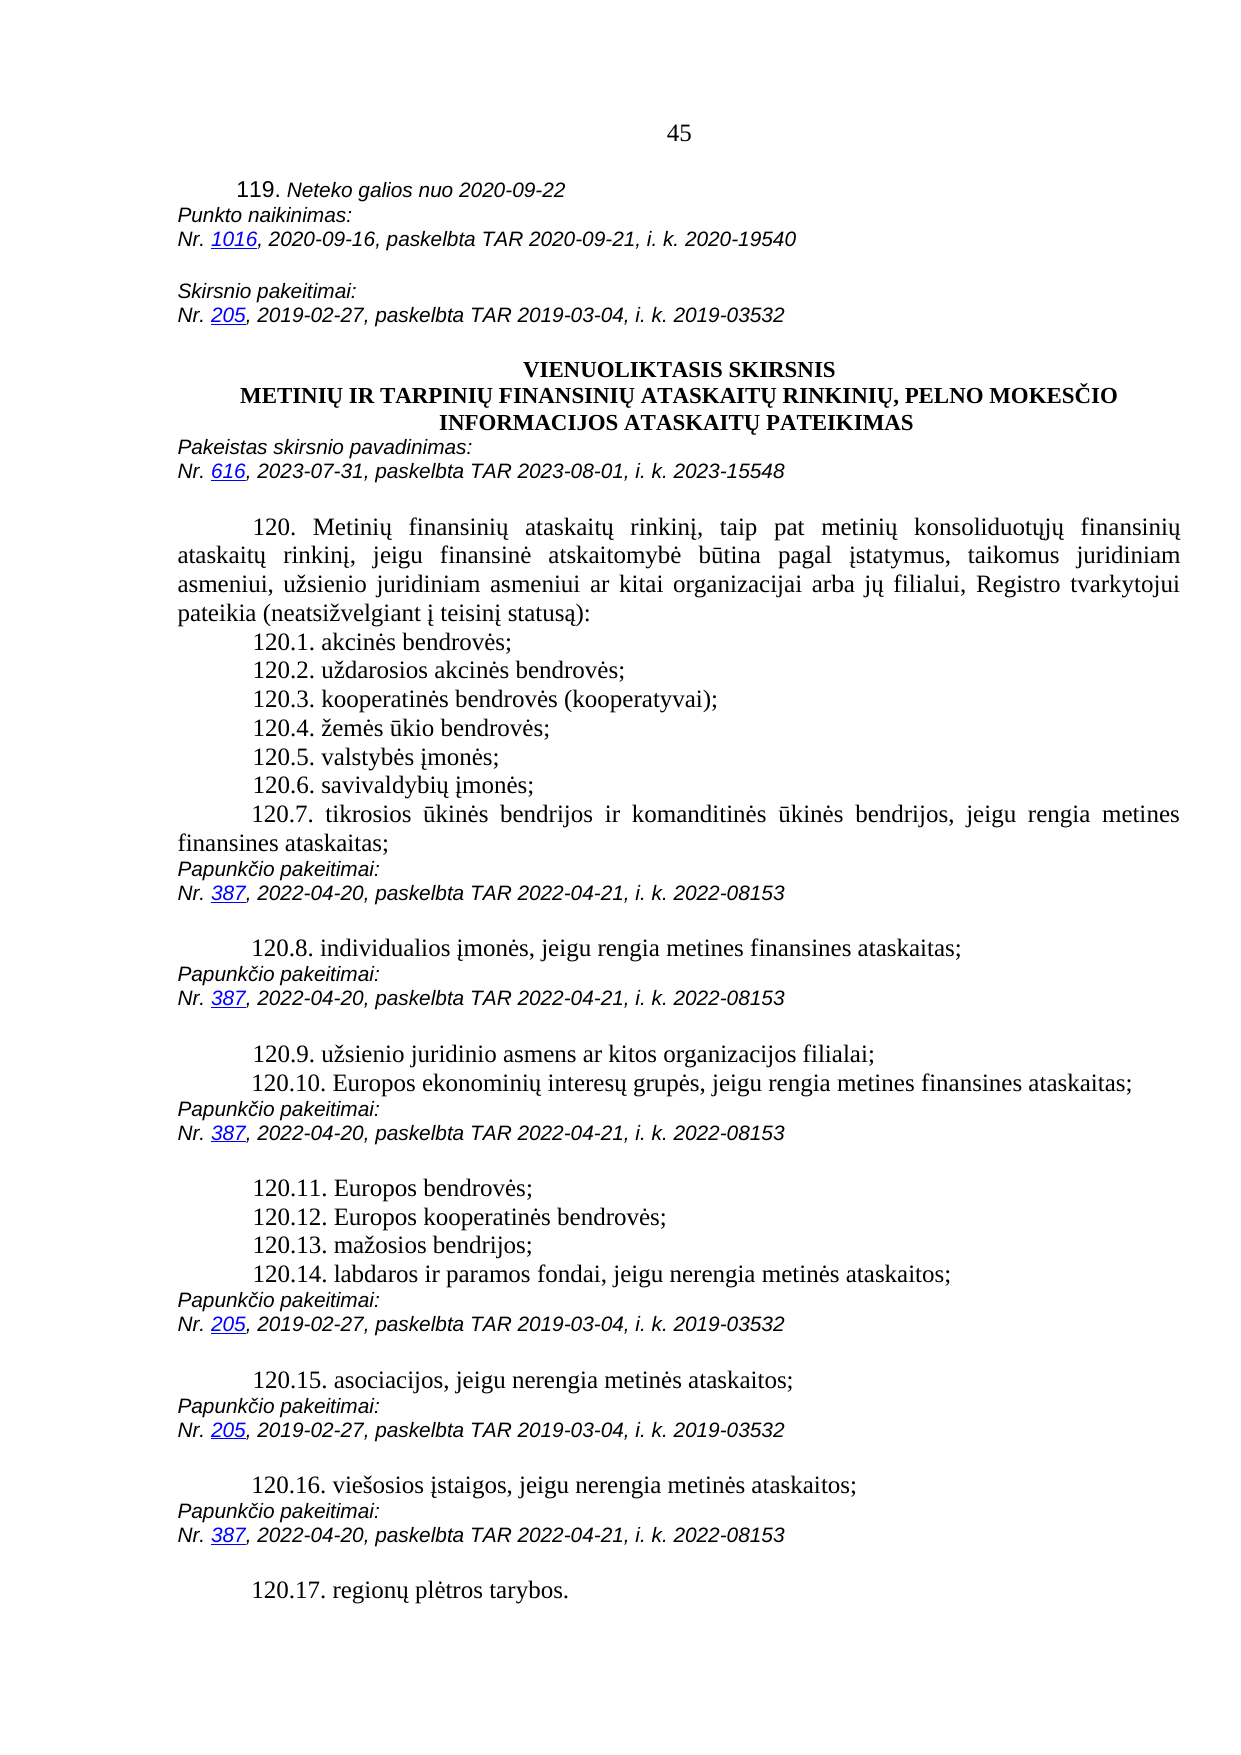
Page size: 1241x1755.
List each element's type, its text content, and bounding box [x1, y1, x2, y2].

text Nr. 387, 2022-04-20, paskelbta TAR 2022-04-21, i. k. 2022-08153 [177, 1523, 1181, 1547]
text 120.8. individualios įmonės, jeigu rengia metines finansines ataskaitas; [177, 933, 1181, 962]
text 120.9. užsienio juridinio asmens ar kitos organizacijos filialai; [177, 1039, 1181, 1068]
text Pakeistas skirsnio pavadinimas: [177, 435, 1181, 459]
text 120.3. kooperatinės bendrovės (kooperatyvai); [177, 684, 1181, 713]
text 120.13. mažosios bendrijos; [177, 1231, 1181, 1259]
text 120.10. Europos ekonominių interesų grupės, jeigu rengia metines finansines ataskaitas; [177, 1068, 1181, 1096]
text Papunkčio pakeitimai: [177, 857, 1181, 881]
text 120.5. valstybės įmonės; [177, 742, 1181, 771]
text VIENUOLIKTASIS SKIRSNIS [177, 356, 1181, 382]
text Papunkčio pakeitimai: [177, 1393, 1181, 1417]
text 120.16. viešosios įstaigos, jeigu nerengia metinės ataskaitos; [177, 1470, 1181, 1499]
text Nr. 387, 2022-04-20, paskelbta TAR 2022-04-21, i. k. 2022-08153 [177, 881, 1181, 905]
text Papunkčio pakeitimai: [177, 1288, 1181, 1312]
text 120.17. regionų plėtros tarybos. [177, 1576, 1181, 1604]
text Papunkčio pakeitimai: [177, 1096, 1181, 1120]
text Nr. 1016, 2020-09-16, paskelbta TAR 2020-09-21, i. k. 2020-19540 [177, 227, 1181, 251]
text 120.1. akcinės bendrovės; [177, 627, 1181, 656]
text Nr. 205, 2019-02-27, paskelbta TAR 2019-03-04, i. k. 2019-03532 [177, 1312, 1181, 1336]
text 119. Neteko galios nuo 2020-09-22 [177, 176, 1181, 203]
text 120. Metinių finansinių ataskaitų rinkinį, taip pat metinių konsoliduotųjų finansinių ataskaitų rinkinį, jeigu finansinė atskaitomybė būtina pagal įstatymus, taikomus juridiniam asmeniui, užsienio juridiniam asmeniui ar kitai organizacijai arba jų filialui, Registro tvarkytojui pateikia (neatsižvelgiant į teisinį statusą): [177, 512, 1181, 627]
text Nr. 616, 2023-07-31, paskelbta TAR 2023-08-01, i. k. 2023-15548 [177, 459, 1181, 483]
text Nr. 387, 2022-04-20, paskelbta TAR 2022-04-21, i. k. 2022-08153 [177, 986, 1181, 1010]
text Papunkčio pakeitimai: [177, 962, 1181, 986]
text 120.12. Europos kooperatinės bendrovės; [177, 1202, 1181, 1231]
text 120.7. tikrosios ūkinės bendrijos ir komanditinės ūkinės bendrijos, jeigu rengia metines finansines ataskaitas; [177, 799, 1181, 857]
text 120.6. savivaldybių įmonės; [177, 771, 1181, 799]
text Nr. 387, 2022-04-20, paskelbta TAR 2022-04-21, i. k. 2022-08153 [177, 1120, 1181, 1144]
text Skirsnio pakeitimai: [177, 279, 1181, 303]
text 120.14. labdaros ir paramos fondai, jeigu nerengia metinės ataskaitos; [177, 1259, 1181, 1288]
text 120.15. asociacijos, jeigu nerengia metinės ataskaitos; [177, 1365, 1181, 1393]
text Nr. 205, 2019-02-27, paskelbta TAR 2019-03-04, i. k. 2019-03532 [177, 303, 1181, 327]
text 120.4. žemės ūkio bendrovės; [177, 713, 1181, 742]
text Nr. 205, 2019-02-27, paskelbta TAR 2019-03-04, i. k. 2019-03532 [177, 1417, 1181, 1441]
text Papunkčio pakeitimai: [177, 1499, 1181, 1523]
text Punkto naikinimas: [177, 203, 1181, 227]
text METINIŲ IR TARPINIŲ FINANSINIŲ ATASKAITŲ RINKINIŲ, PELNO MOKESČIO INFORMACIJOS ATASKAITŲ PATEIKIMAS [177, 382, 1181, 435]
text 120.2. uždarosios akcinės bendrovės; [177, 656, 1181, 684]
text 120.11. Europos bendrovės; [177, 1173, 1181, 1202]
